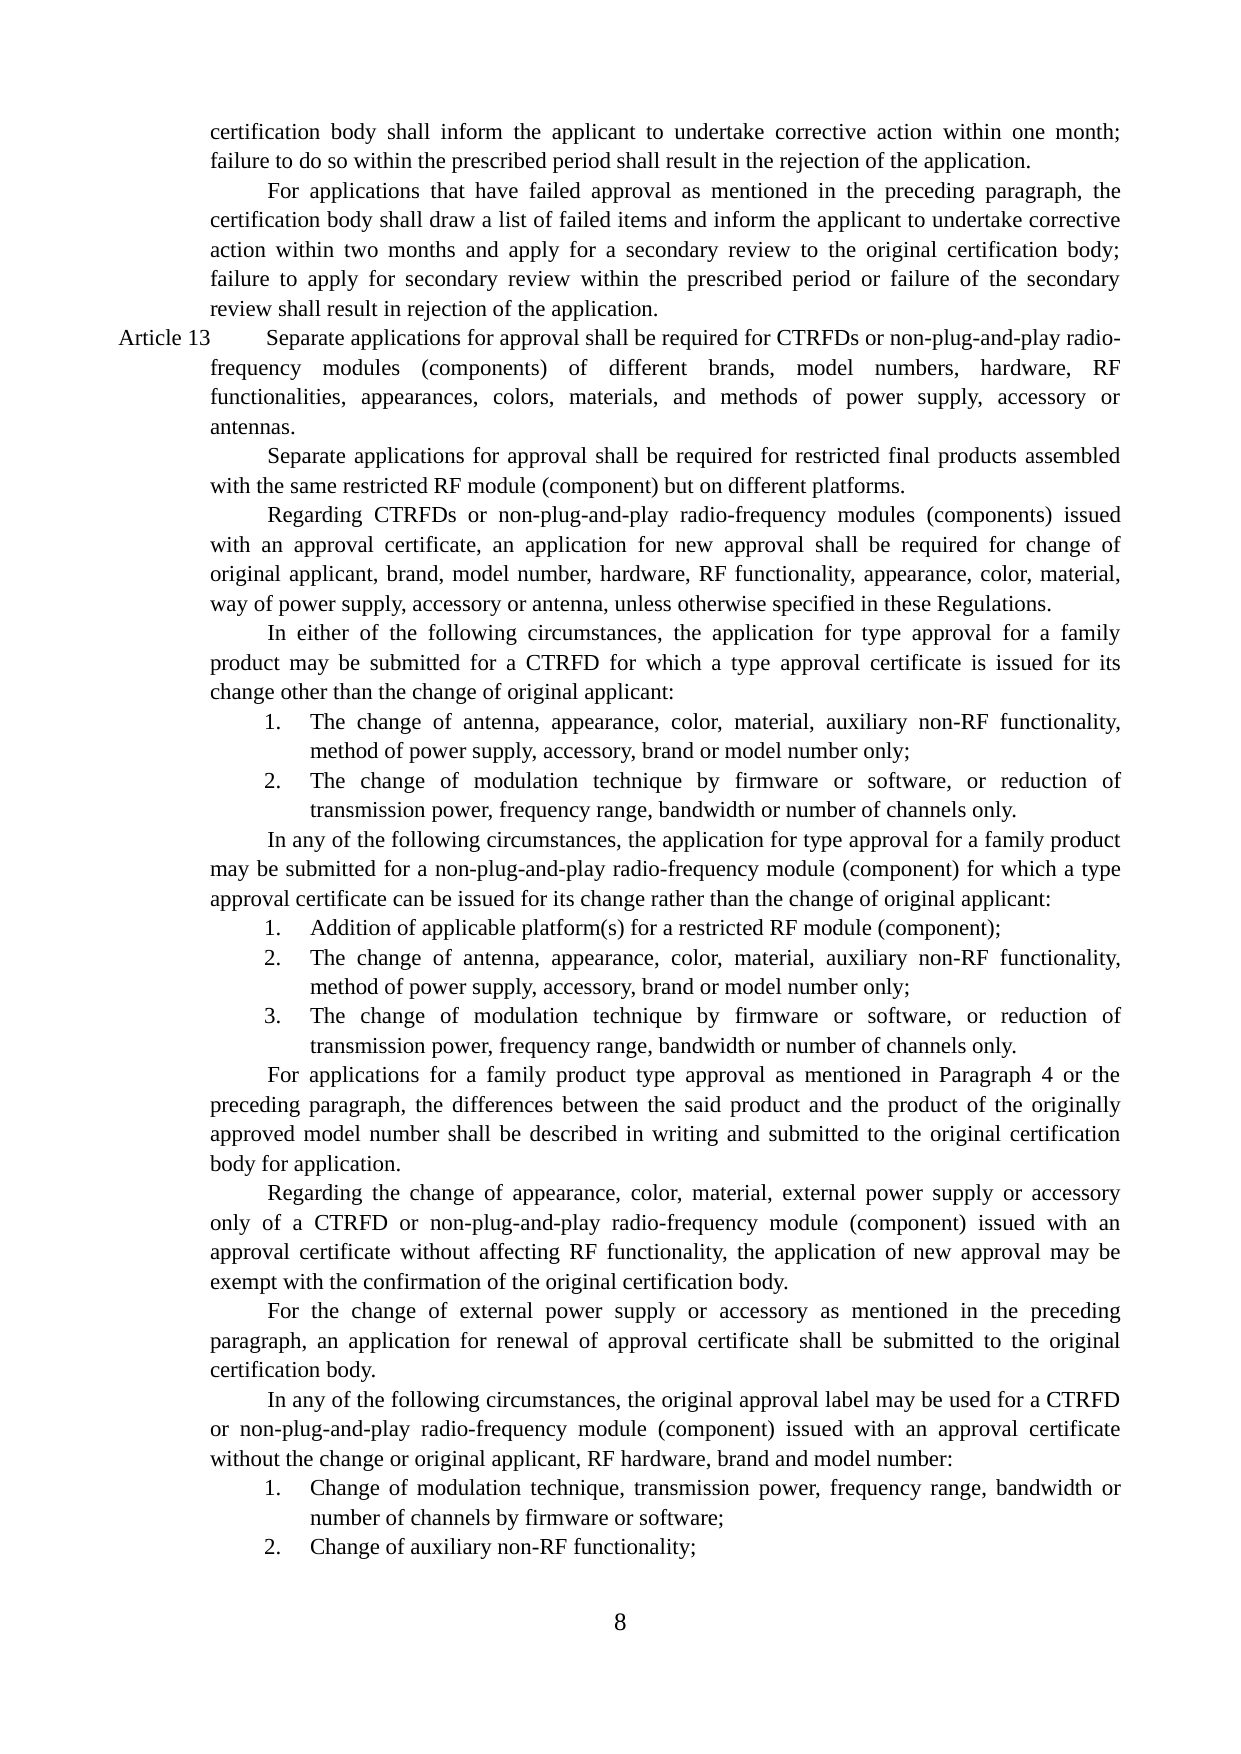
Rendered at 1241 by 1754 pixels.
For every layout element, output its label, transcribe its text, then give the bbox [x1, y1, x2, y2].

text certification body shall inform the applicant to undertake corrective action within one month; failure to do so within the prescribed period shall result in the rejection of the application. [118, 118, 1122, 174]
text 2. The change of antenna, appearance, color, material, auxiliary non-RF functionality, method of power supply, accessory, brand or model number only; [264, 943, 1122, 999]
text Regarding the change of appearance, color, material, external power supply or accessory only of a CTRFD or non-plug-and-play radio-frequency module (component) issued with an approval certificate without affecting RF functionality, the application of new approval may be exempt with the confirmation of the original certification body. [210, 1179, 1122, 1294]
text For the change of external power supply or accessory as mentioned in the preceding paragraph, an application for renewal of approval certificate shall be submitted to the original certification body. [210, 1297, 1122, 1383]
text In any of the following circumstances, the original approval label may be used for a CTRFD or non-plug-and-play radio-frequency module (component) issued with an approval certificate without the change or original applicant, RF hardware, brand and model number: [210, 1386, 1122, 1471]
text 1. Addition of applicable platform(s) for a restricted RF module (component); [264, 914, 1122, 940]
text 1. The change of antenna, appearance, color, material, auxiliary non-RF functionality, method of power supply, accessory, brand or model number only; [264, 708, 1122, 763]
text Separate applications for approval shall be required for restricted final products assembled with the same restricted RF module (component) but on different platforms. [210, 442, 1122, 498]
text Article 13 Separate applications for approval shall be required for CTRFDs or non-plug-and-play radio-frequency modules (components) of different brands, model numbers, hardware, RF functionalities, appearances, colors, materials, and methods of power supply, accessory or antennas. [118, 324, 1122, 439]
text For applications that have failed approval as mentioned in the preceding paragraph, the certification body shall draw a list of failed items and inform the applicant to undertake corrective action within two months and apply for a secondary review to the original certification body; failure to apply for secondary review within the prescribed period or failure of the secondary review shall result in rejection of the application. [210, 177, 1122, 321]
text 3. The change of modulation technique by firmware or software, or reduction of transmission power, frequency range, bandwidth or number of channels only. [264, 1002, 1122, 1058]
text 2. Change of auxiliary non-RF functionality; [264, 1533, 1122, 1559]
text For applications for a family product type approval as mentioned in Paragraph 4 or the preceding paragraph, the differences between the said product and the product of the originally approved model number shall be described in writing and submitted to the original certification body for application. [210, 1061, 1122, 1176]
text Regarding CTRFDs or non-plug-and-play radio-frequency modules (components) issued with an approval certificate, an application for new approval shall be required for change of original applicant, brand, model number, hardware, RF functionality, appearance, color, material, way of power supply, accessory or antenna, unless otherwise specified in these Regulations. [210, 501, 1122, 616]
text 2. The change of modulation technique by firmware or software, or reduction of transmission power, frequency range, bandwidth or number of channels only. [264, 767, 1122, 822]
text In any of the following circumstances, the application for type approval for a family product may be submitted for a non-plug-and-play radio-frequency module (component) for which a type approval certificate can be issued for its change rather than the change of original applicant: [210, 826, 1122, 911]
text 1. Change of modulation technique, transmission power, frequency range, bandwidth or number of channels by firmware or software; [264, 1474, 1122, 1530]
text In either of the following circumstances, the application for type approval for a family product may be submitted for a CTRFD for which a type approval certificate is issued for its change other than the change of original applicant: [210, 619, 1122, 704]
